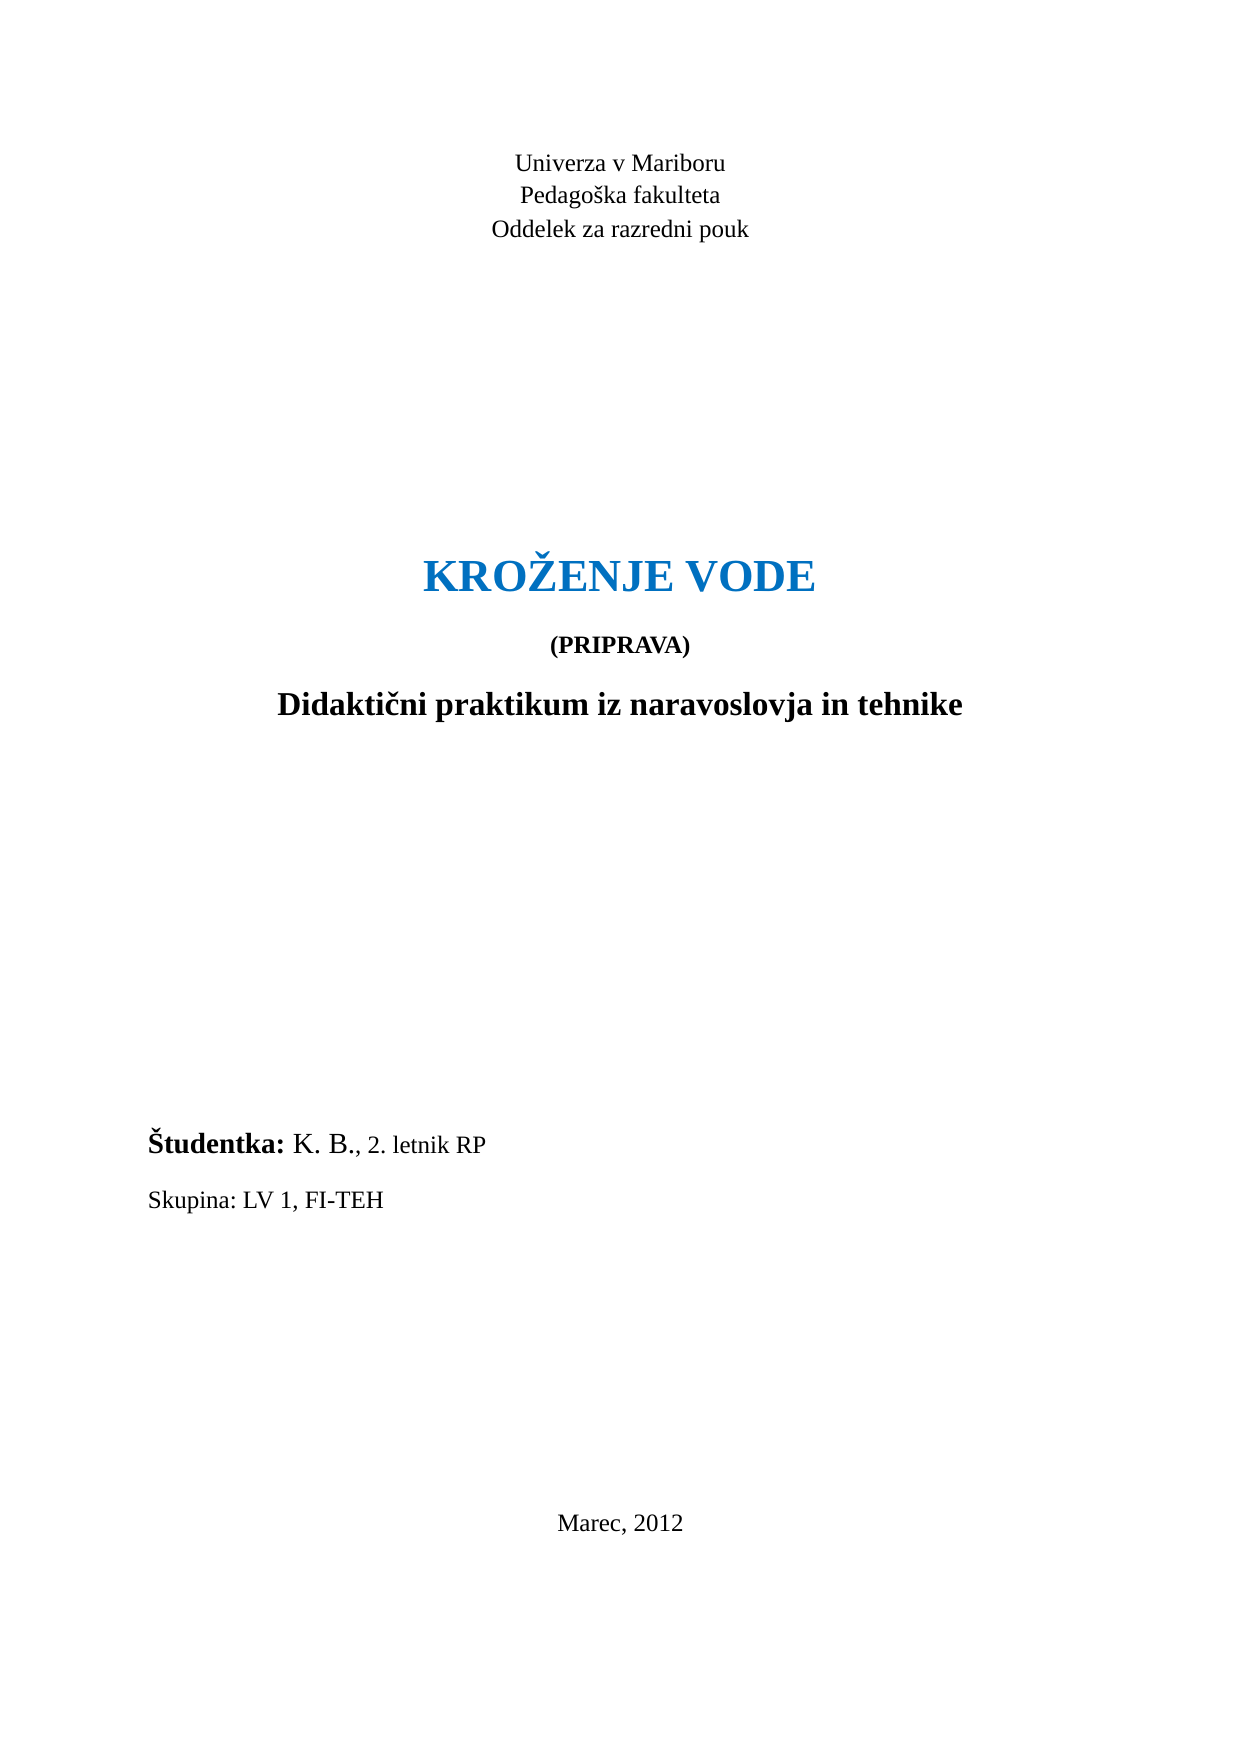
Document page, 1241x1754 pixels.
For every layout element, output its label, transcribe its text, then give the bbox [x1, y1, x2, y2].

text Študentka: K. B., 2. letnik RP [148, 1126, 1093, 1159]
text Marec, 2012 [148, 1508, 1093, 1537]
text (PRIPRAVA) [148, 630, 1093, 659]
text Univerza v Mariboru [148, 148, 1093, 176]
text KROŽENJE VODE [148, 549, 1093, 602]
text Pedagoška fakulteta [148, 181, 1093, 209]
text Didaktični praktikum iz naravoslovja in tehnike [148, 684, 1093, 722]
text Skupina: LV 1, FI-TEH [148, 1185, 1093, 1214]
text Oddelek za razredni pouk [148, 214, 1093, 242]
